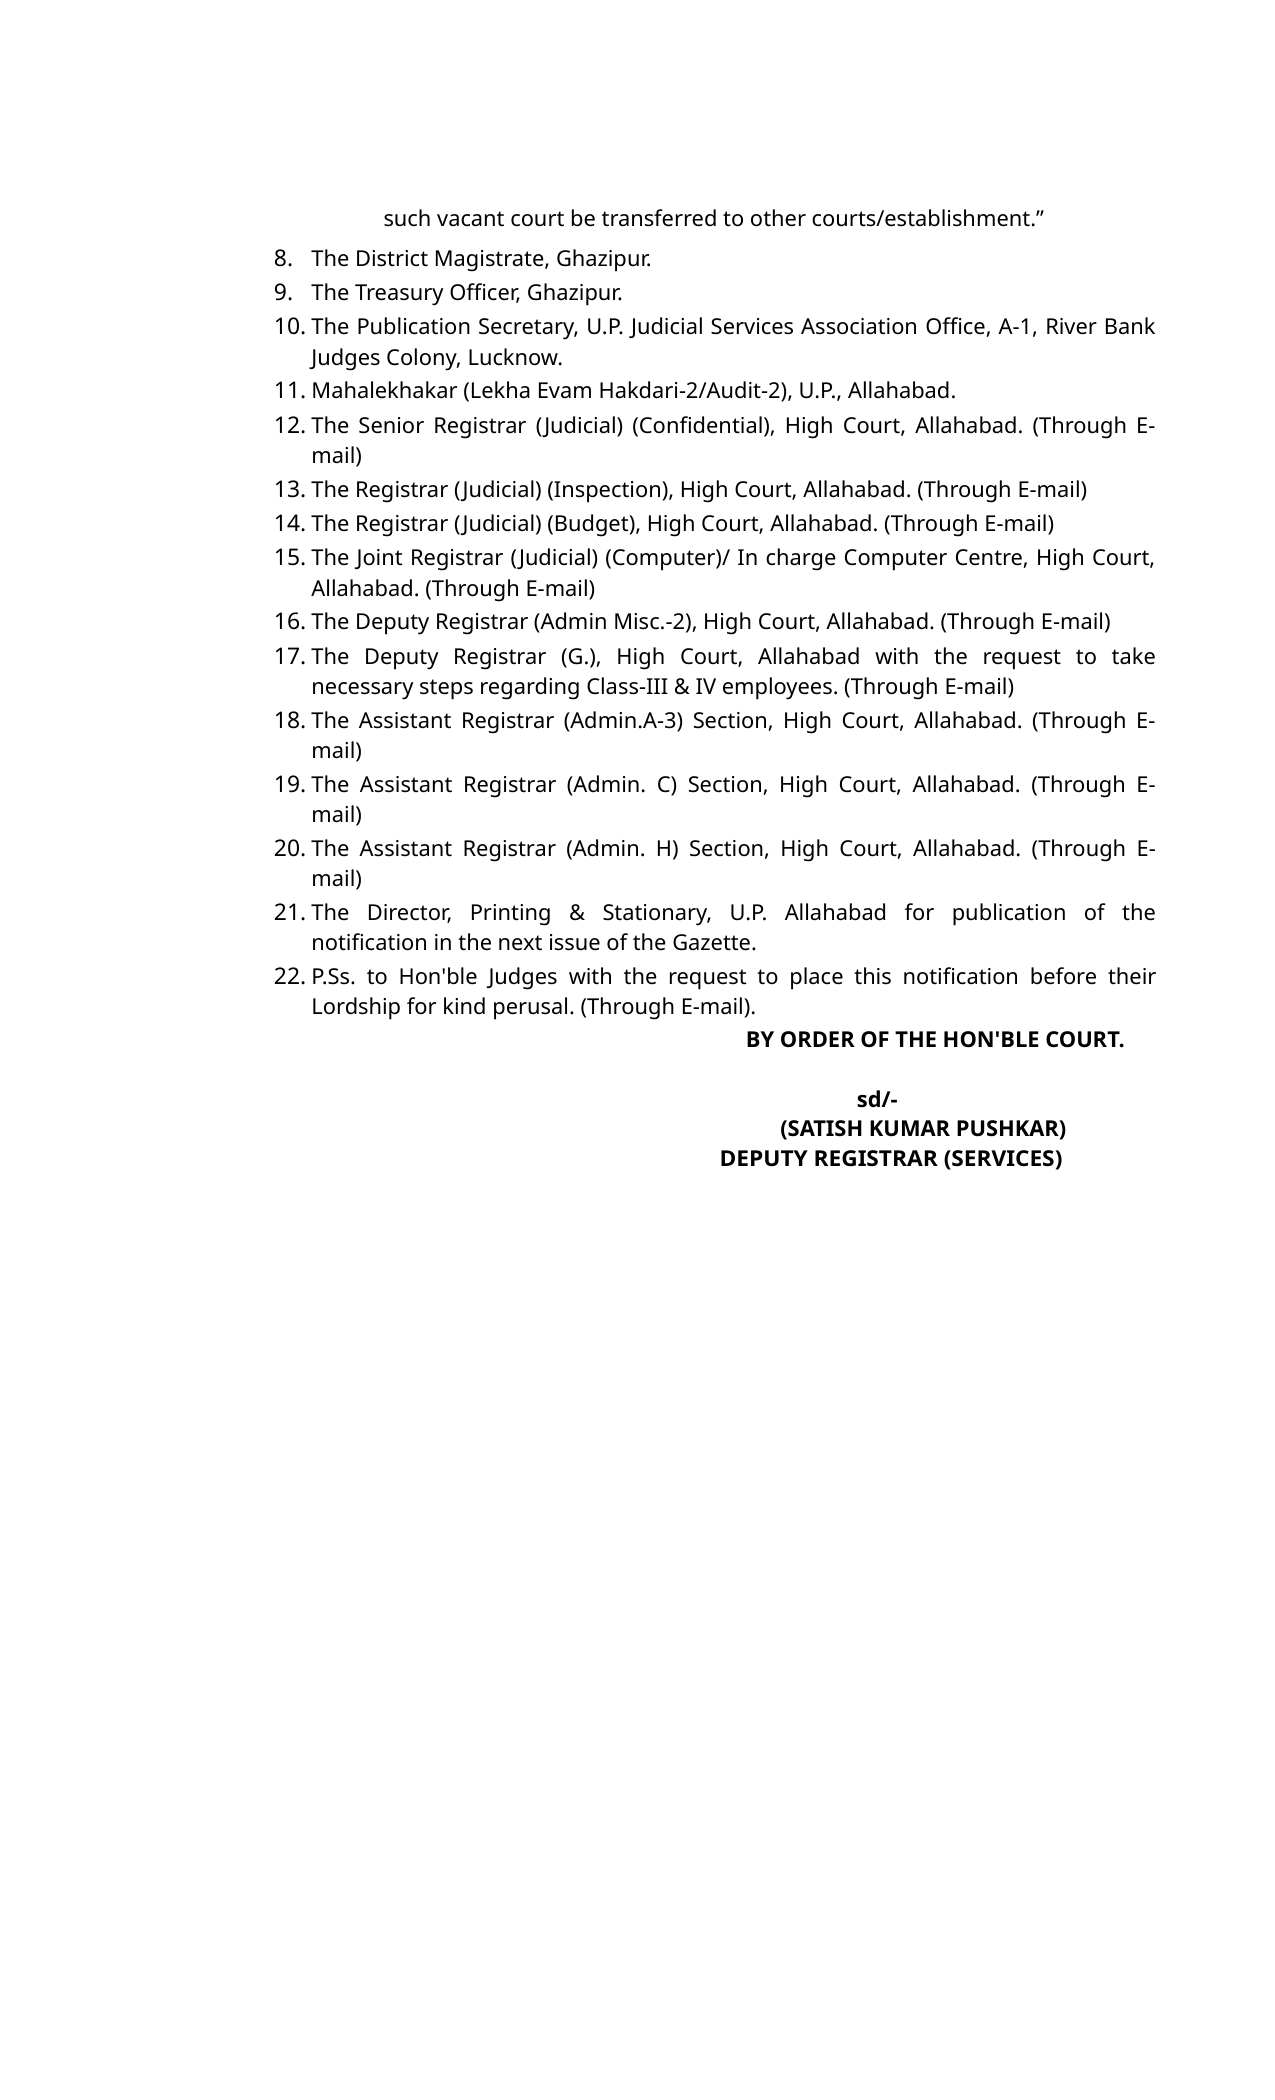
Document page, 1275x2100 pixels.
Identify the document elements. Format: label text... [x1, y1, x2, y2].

list The Publication Secretary, U.P. Judicial Services Association Office, A-1, River Bank Judges Colony, Lucknow. [274, 310, 1157, 371]
list Mahalekhakar (Lekha Evam Hakdari-2/Audit-2), U.P., Allahabad. [274, 374, 1157, 406]
list The Director, Printing & Stationary, U.P. Allahabad for publication of the notification in the next issue of the Gazette. [274, 896, 1157, 957]
list The Senior Registrar (Judicial) (Confidential), High Court, Allahabad. (Through E-mail) [274, 409, 1157, 470]
list The Registrar (Judicial) (Budget), High Court, Allahabad. (Through E-mail) [274, 507, 1157, 538]
text sd/- [236, 1084, 1157, 1113]
list The Assistant Registrar (Admin. H) Section, High Court, Allahabad. (Through E-mail) [274, 832, 1157, 893]
list The Assistant Registrar (Admin.A-3) Section, High Court, Allahabad. (Through E-mail) [274, 704, 1157, 765]
list The Treasury Officer, Ghazipur. [274, 276, 1157, 307]
text BY ORDER OF THE HON'BLE COURT. [236, 1024, 1157, 1054]
list The Deputy Registrar (Admin Misc.-2), High Court, Allahabad. (Through E-mail) [274, 605, 1157, 637]
list The Deputy Registrar (G.), High Court, Allahabad with the request to take necessary steps regarding Class-III & IV employees. (Through E-mail) [274, 640, 1157, 701]
text DEPUTY REGISTRAR (SERVICES) [236, 1143, 1157, 1173]
list P.Ss. to Hon'ble Judges with the request to place this notification before their Lordship for kind perusal. (Through E-mail). [274, 960, 1157, 1021]
text (SATISH KUMAR PUSHKAR) [236, 1113, 1157, 1143]
text such vacant court be transferred to other courts/establishment.” [383, 203, 1157, 233]
list The Joint Registrar (Judicial) (Computer)/ In charge Computer Centre, High Court, Allahabad. (Through E-mail) [274, 541, 1157, 602]
list The District Magistrate, Ghazipur. [274, 242, 1157, 273]
list The Registrar (Judicial) (Inspection), High Court, Allahabad. (Through E-mail) [274, 473, 1157, 504]
list The Assistant Registrar (Admin. C) Section, High Court, Allahabad. (Through E-mail) [274, 768, 1157, 829]
